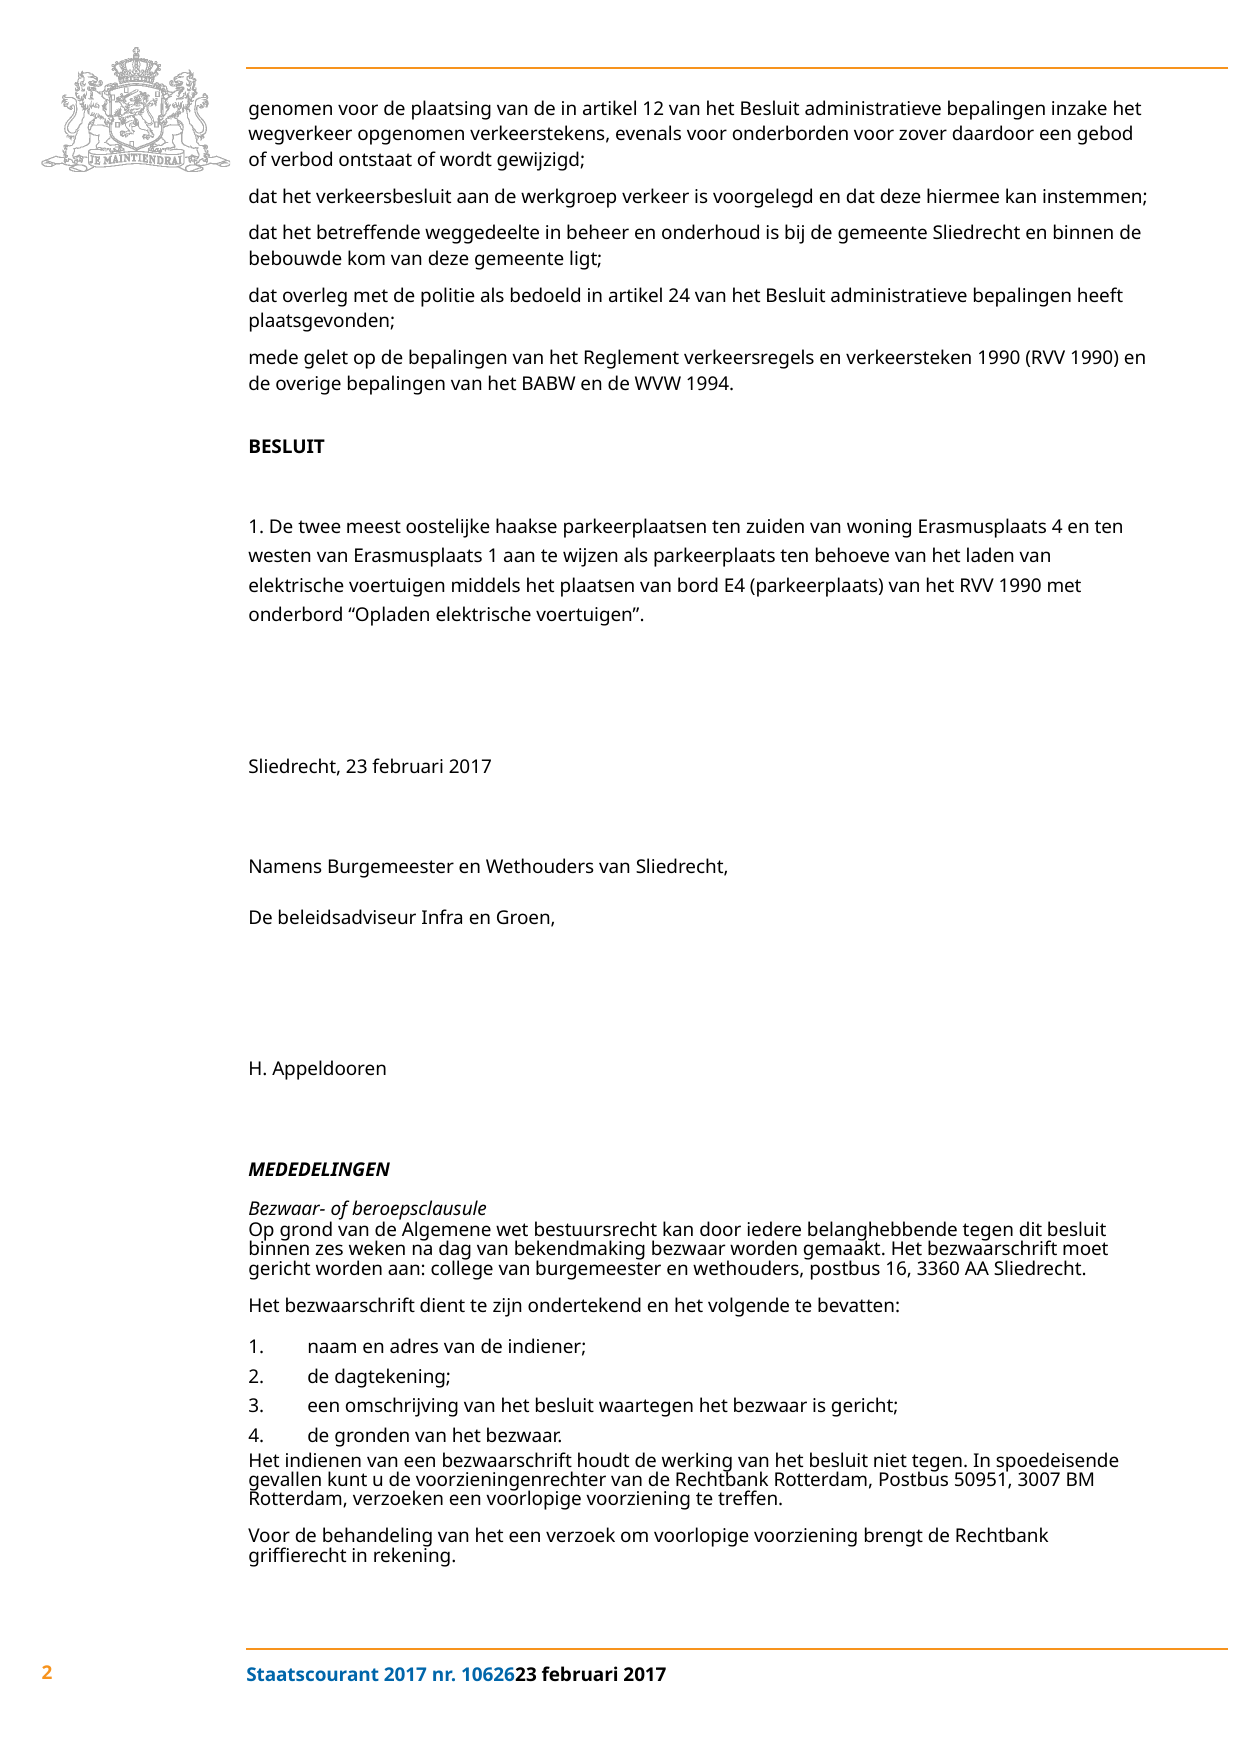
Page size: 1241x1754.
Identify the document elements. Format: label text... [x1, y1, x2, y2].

text genomen voor de plaatsing van de in artikel 12 van het Besluit administratieve bepalingen inzake het wegverkeer opgenomen verkeerstekens, evenals voor onderborden voor zover daardoor een gebod of verbod ontstaat of wordt gewijzigd; [248, 95, 1152, 172]
text 1. De twee meest oostelijke haakse parkeerplaatsen ten zuiden van woning Erasmusplaats 4 en ten westen van Erasmusplaats 1 aan te wijzen als parkeerplaats ten behoeve van het laden van elektrische voertuigen middels het plaatsen van bord E4 (parkeerplaats) van het RVV 1990 met onderbord “Opladen elektrische voertuigen”. [248, 513, 1152, 627]
text Het bezwaarschrift dient te zijn ondertekend en het volgende te bevatten: [248, 1297, 1152, 1316]
text dat het betreffende weggedeelte in beheer en onderhoud is bij de gemeente Sliedrecht en binnen de bebouwde kom van deze gemeente ligt; [248, 219, 1152, 271]
text MEDEDELINGEN [248, 1156, 1152, 1182]
text H. Appeldooren [248, 1055, 1152, 1081]
text Namens Burgemeester en Wethouders van Sliedrecht, [248, 854, 1152, 879]
list een omschrijving van het besluit waartegen het bezwaar is gericht; [248, 1393, 1152, 1418]
text BESLUIT [248, 433, 1152, 458]
picture [41, 47, 231, 172]
text De beleidsadviseur Infra en Groen, [248, 904, 1152, 930]
text dat overleg met de politie als bedoeld in artikel 24 van het Besluit administratieve bepalingen heeft plaatsgevonden; [248, 282, 1152, 333]
text dat het verkeersbesluit aan de werkgroep verkeer is voorgelegd en dat deze hiermee kan instemmen; [248, 183, 1152, 209]
list naam en adres van de indiener; [248, 1333, 1152, 1359]
text Voor de behandeling van het een verzoek om voorlopige voorziening brengt de Rechtbank griffierecht in rekening. [248, 1527, 1152, 1566]
text mede gelet op de bepalingen van het Reglement verkeersregels en verkeersteken 1990 (RVV 1990) en de overige bepalingen van het BABW en de WVW 1994. [248, 344, 1152, 396]
list de dagtekening; [248, 1363, 1152, 1389]
text Bezwaar- of beroepsclausule [248, 1195, 1152, 1221]
text Het indienen van een bezwaarschrift houdt de werking van het besluit niet tegen. In spoedeisende gevallen kunt u de voorzieningenrechter van de Rechtbank Rotterdam, Postbus 50951, 3007 BM Rotterdam, verzoeken een voorlopige voorziening te treffen. [248, 1452, 1152, 1510]
text Sliedrecht, 23 februari 2017 [248, 753, 1152, 778]
text Op grond van de Algemene wet bestuursrecht kan door iedere belanghebbende tegen dit besluit binnen zes weken na dag van bekendmaking bezwaar worden gemaakt. Het bezwaarschrift moet gericht worden aan: college van burgemeester en wethouders, postbus 16, 3360 AA Sliedrecht. [248, 1221, 1152, 1279]
list de gronden van het bezwaar. [248, 1422, 1152, 1448]
